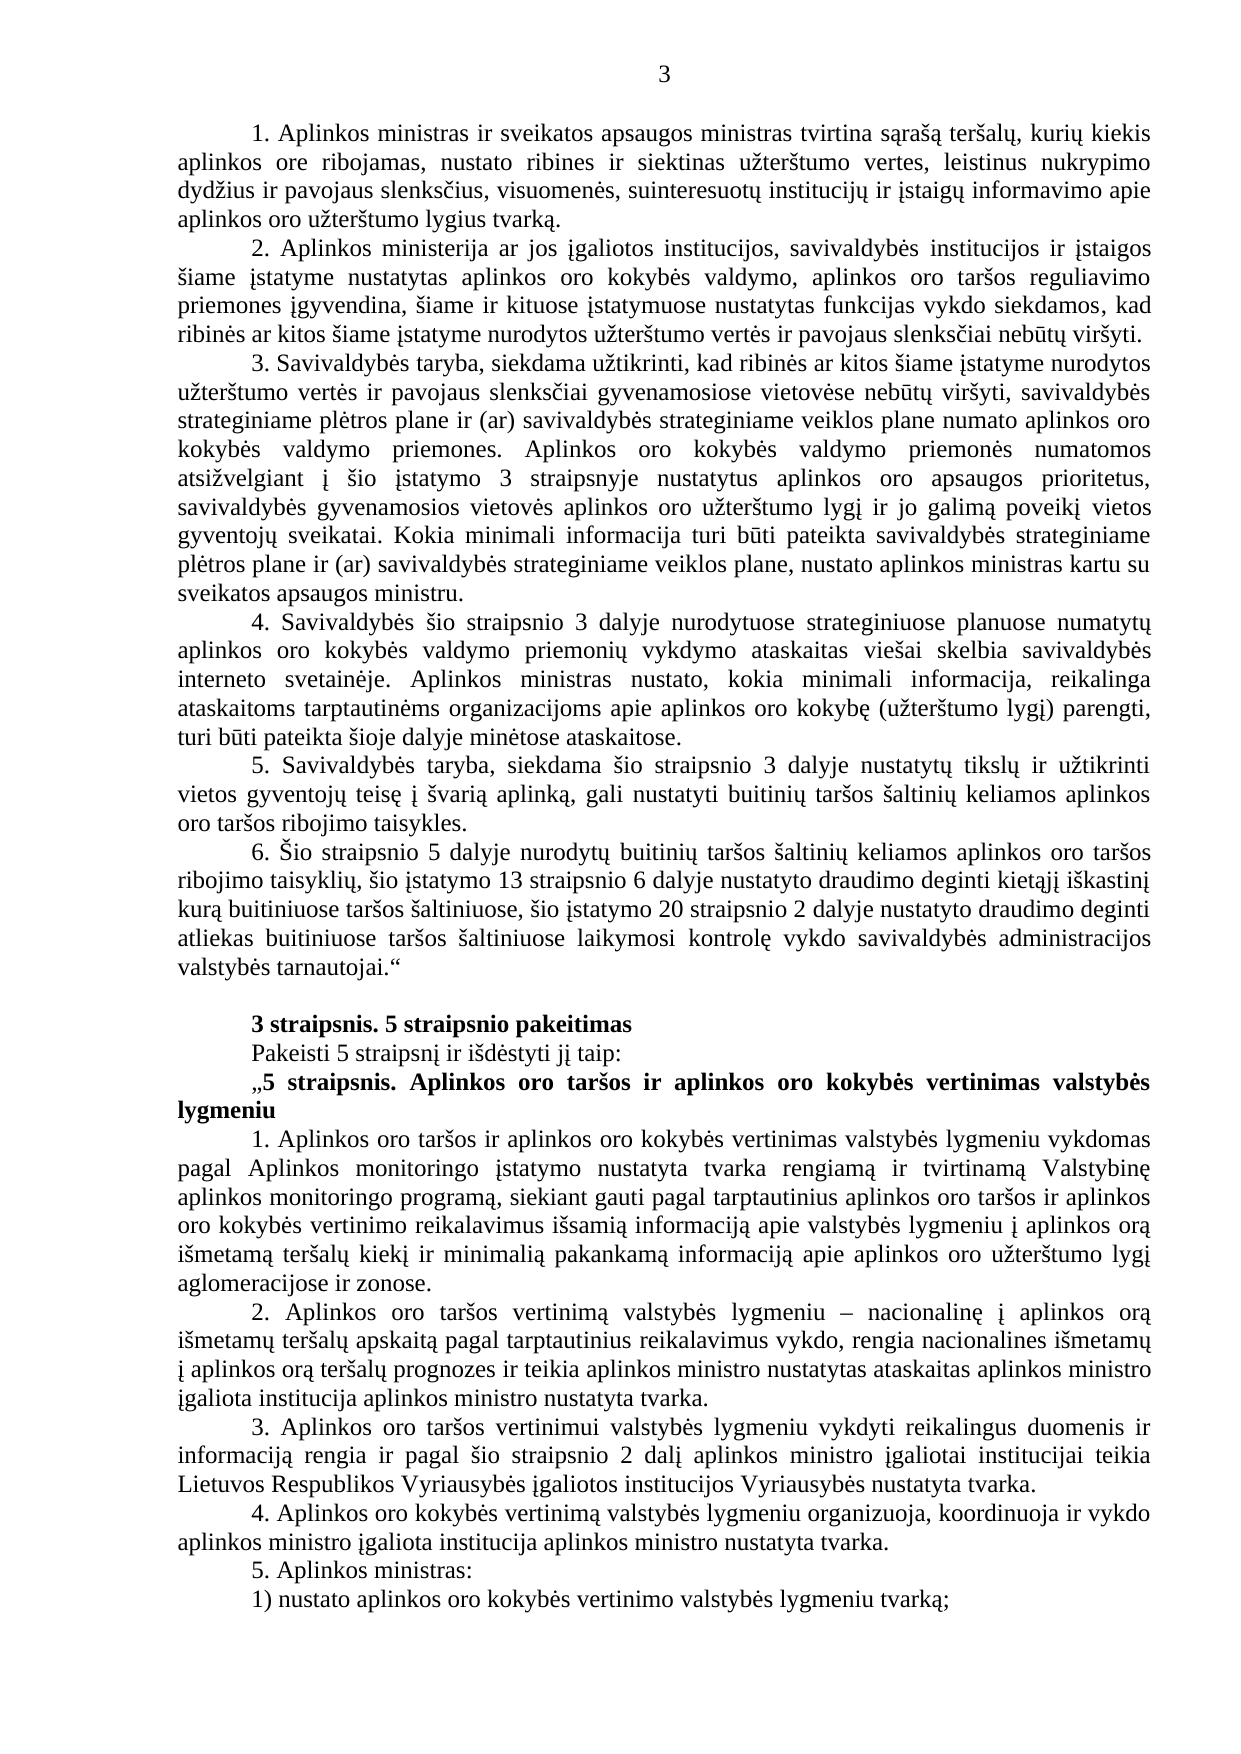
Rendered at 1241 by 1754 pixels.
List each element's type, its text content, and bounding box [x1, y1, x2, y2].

text 1. Aplinkos ministras ir sveikatos apsaugos ministras tvirtina sąrašą teršalų, kurių kiekis aplinkos ore ribojamas, nustato ribines ir siektinas užterštumo vertes, leistinus nukrypimo dydžius ir pavojaus slenksčius, visuomenės, suinteresuotų institucijų ir įstaigų informavimo apie aplinkos oro užterštumo lygius tvarką. [177, 118, 1152, 233]
text 4. Savivaldybės šio straipsnio 3 dalyje nurodytuose strateginiuose planuose numatytų aplinkos oro kokybės valdymo priemonių vykdymo ataskaitas viešai skelbia savivaldybės interneto svetainėje. Aplinkos ministras nustato, kokia minimali informacija, reikalinga ataskaitoms tarptautinėms organizacijoms apie aplinkos oro kokybę (užterštumo lygį) parengti, turi būti pateikta šioje dalyje minėtose ataskaitose. [177, 607, 1152, 751]
text 3. Aplinkos oro taršos vertinimui valstybės lygmeniu vykdyti reikalingus duomenis ir informaciją rengia ir pagal šio straipsnio 2 dalį aplinkos ministro įgaliotai institucijai teikia Lietuvos Respublikos Vyriausybės įgaliotos institucijos Vyriausybės nustatyta tvarka. [177, 1412, 1152, 1498]
text 3 straipsnis. 5 straipsnio pakeitimas [177, 1009, 1152, 1038]
text 3. Savivaldybės taryba, siekdama užtikrinti, kad ribinės ar kitos šiame įstatyme nurodytos užterštumo vertės ir pavojaus slenksčiai gyvenamosiose vietovėse nebūtų viršyti, savivaldybės strateginiame plėtros plane ir (ar) savivaldybės strateginiame veiklos plane numato aplinkos oro kokybės valdymo priemones. Aplinkos oro kokybės valdymo priemonės numatomos atsižvelgiant į šio įstatymo 3 straipsnyje nustatytus aplinkos oro apsaugos prioritetus, savivaldybės gyvenamosios vietovės aplinkos oro užterštumo lygį ir jo galimą poveikį vietos gyventojų sveikatai. Kokia minimali informacija turi būti pateikta savivaldybės strateginiame plėtros plane ir (ar) savivaldybės strateginiame veiklos plane, nustato aplinkos ministras kartu su sveikatos apsaugos ministru. [177, 348, 1152, 607]
text 4. Aplinkos oro kokybės vertinimą valstybės lygmeniu organizuoja, koordinuoja ir vykdo aplinkos ministro įgaliota institucija aplinkos ministro nustatyta tvarka. [177, 1498, 1152, 1556]
text 2. Aplinkos ministerija ar jos įgaliotos institucijos, savivaldybės institucijos ir įstaigos šiame įstatyme nustatytas aplinkos oro kokybės valdymo, aplinkos oro taršos reguliavimo priemones įgyvendina, šiame ir kituose įstatymuose nustatytas funkcijas vykdo siekdamos, kad ribinės ar kitos šiame įstatyme nurodytos užterštumo vertės ir pavojaus slenksčiai nebūtų viršyti. [177, 233, 1152, 348]
text 1. Aplinkos oro taršos ir aplinkos oro kokybės vertinimas valstybės lygmeniu vykdomas pagal Aplinkos monitoringo įstatymo nustatyta tvarka rengiamą ir tvirtinamą Valstybinę aplinkos monitoringo programą, siekiant gauti pagal tarptautinius aplinkos oro taršos ir aplinkos oro kokybės vertinimo reikalavimus išsamią informaciją apie valstybės lygmeniu į aplinkos orą išmetamą teršalų kiekį ir minimalią pakankamą informaciją apie aplinkos oro užterštumo lygį aglomeracijose ir zonose. [177, 1124, 1152, 1297]
text 2. Aplinkos oro taršos vertinimą valstybės lygmeniu – nacionalinę į aplinkos orą išmetamų teršalų apskaitą pagal tarptautinius reikalavimus vykdo, rengia nacionalines išmetamų į aplinkos orą teršalų prognozes ir teikia aplinkos ministro nustatytas ataskaitas aplinkos ministro įgaliota institucija aplinkos ministro nustatyta tvarka. [177, 1297, 1152, 1412]
text 6. Šio straipsnio 5 dalyje nurodytų buitinių taršos šaltinių keliamos aplinkos oro taršos ribojimo taisyklių, šio įstatymo 13 straipsnio 6 dalyje nustatyto draudimo deginti kietąjį iškastinį kurą buitiniuose taršos šaltiniuose, šio įstatymo 20 straipsnio 2 dalyje nustatyto draudimo deginti atliekas buitiniuose taršos šaltiniuose laikymosi kontrolę vykdo savivaldybės administracijos valstybės tarnautojai.“ [177, 837, 1152, 981]
text 1) nustato aplinkos oro kokybės vertinimo valstybės lygmeniu tvarką; [177, 1584, 1152, 1613]
text 5. Savivaldybės taryba, siekdama šio straipsnio 3 dalyje nustatytų tikslų ir užtikrinti vietos gyventojų teisę į švarią aplinką, gali nustatyti buitinių taršos šaltinių keliamos aplinkos oro taršos ribojimo taisykles. [177, 751, 1152, 837]
text 5. Aplinkos ministras: [177, 1556, 1152, 1584]
text „5 straipsnis. Aplinkos oro taršos ir aplinkos oro kokybės vertinimas valstybės lygmeniu [177, 1067, 1152, 1124]
text Pakeisti 5 straipsnį ir išdėstyti jį taip: [177, 1038, 1152, 1067]
